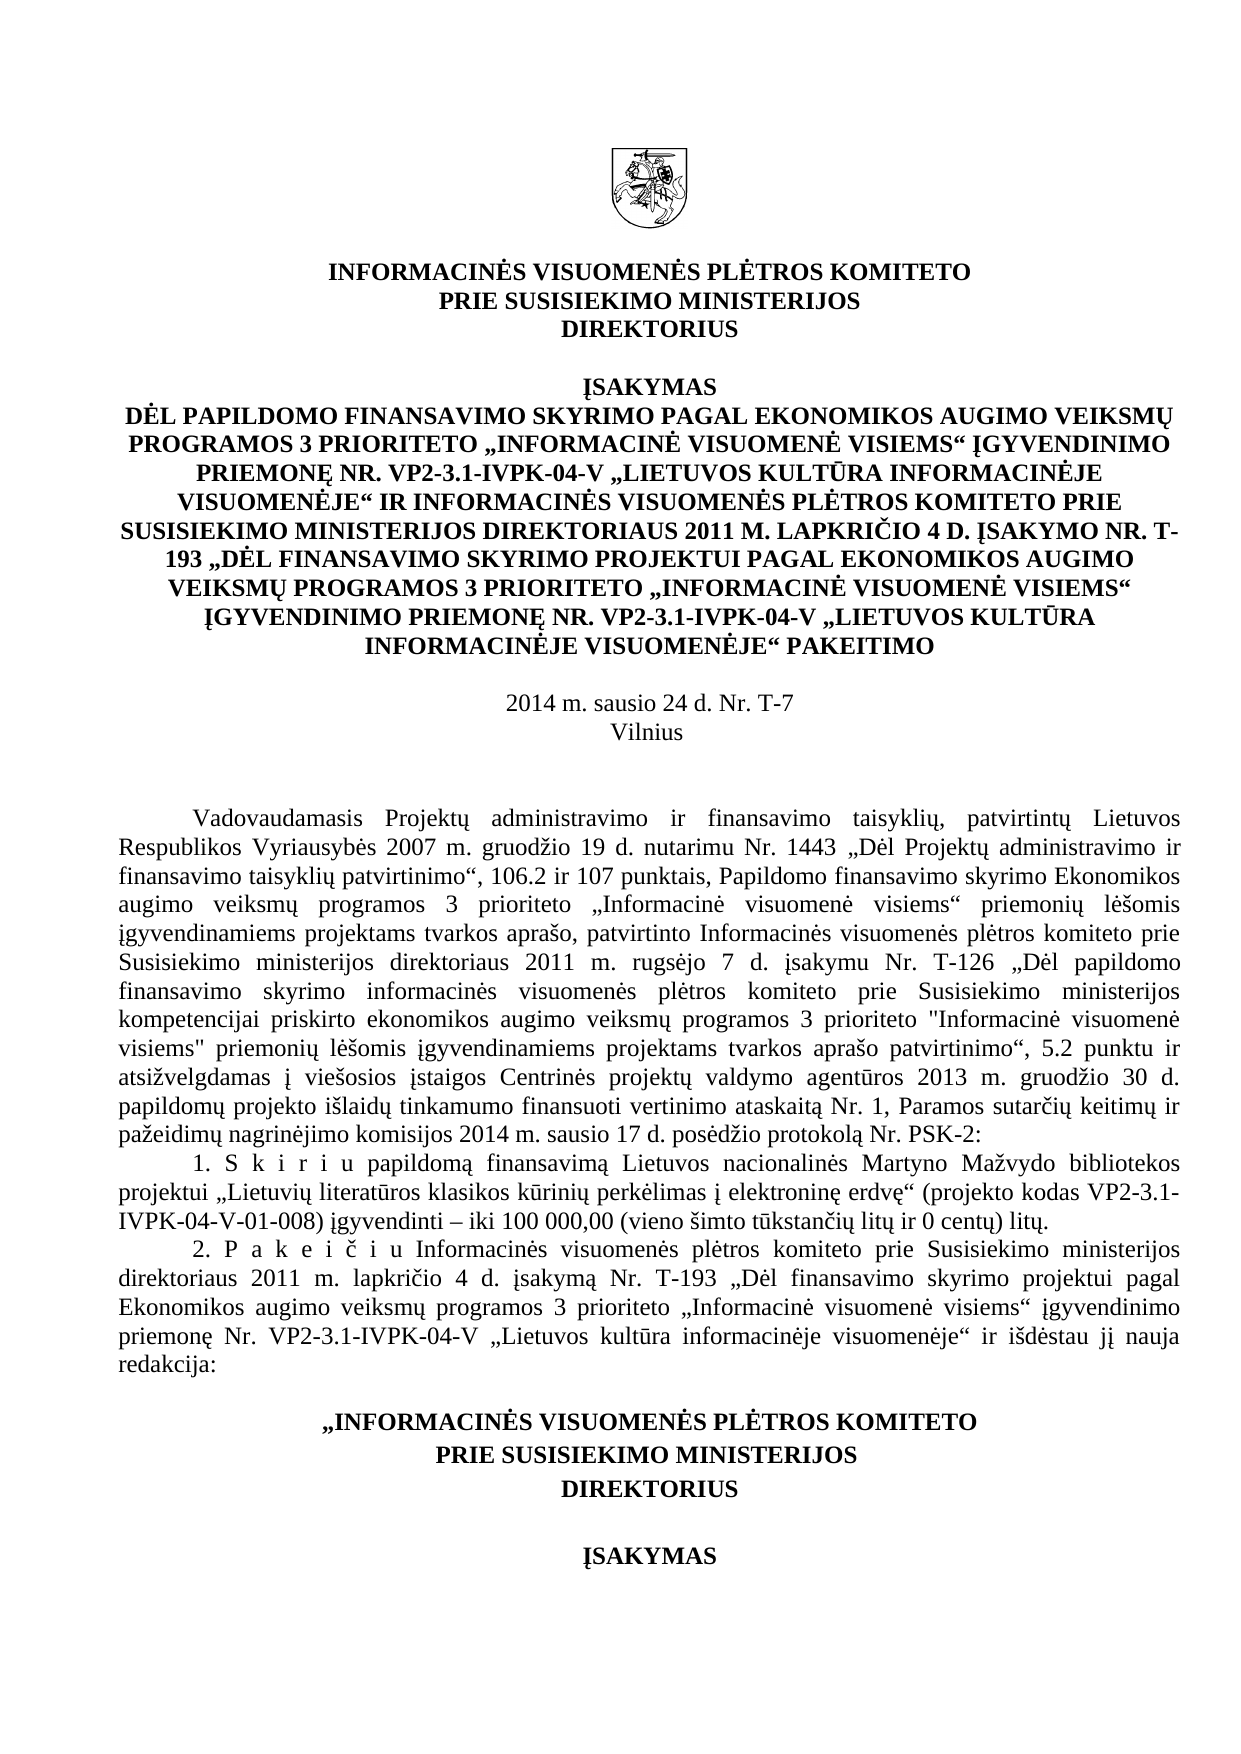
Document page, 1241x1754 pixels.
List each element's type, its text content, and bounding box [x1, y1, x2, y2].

text 2. P a k e i č i u Informacinės visuomenės plėtros komiteto prie Susisiekimo ministerijos direktoriaus 2011 m. lapkričio 4 d. įsakymą Nr. T-193 „Dėl finansavimo skyrimo projektui pagal Ekonomikos augimo veiksmų programos 3 prioriteto „Informacinė visuomenė visiems“ įgyvendinimo priemonę Nr. VP2-3.1-IVPK-04-V „Lietuvos kultūra informacinėje visuomenėje“ ir išdėstau jį nauja redakcija: [118, 1234, 1181, 1378]
text 2014 m. sausio 24 d. Nr. T-7 [118, 688, 1181, 717]
text DIREKTORIUS [118, 314, 1181, 343]
text „INFORMACINĖS VISUOMENĖS PLĖTROS KOMITETO [118, 1407, 1181, 1436]
text ĮSAKYMAS [118, 1541, 1181, 1570]
text DĖL PAPILDOMO FINANSAVIMO SKYRIMO PAGAL EKONOMIKOS AUGIMO VEIKSMŲ PROGRAMOS 3 PRIORITETO „INFORMACINĖ VISUOMENĖ VISIEMS“ ĮGYVENDINIMO PRIEMONĘ NR. VP2-3.1-IVPK-04-V „LIETUVOS KULTŪRA INFORMACINĖJE VISUOMENĖJE“ IR INFORMACINĖS VISUOMENĖS PLĖTROS KOMITETO PRIE SUSISIEKIMO MINISTERIJOS DIREKTORIAUS 2011 M. LAPKRIČIO 4 D. ĮSAKYMO NR. T-193 „DĖL FINANSAVIMO SKYRIMO PROJEKTUI PAGAL EKONOMIKOS AUGIMO VEIKSMŲ PROGRAMOS 3 PRIORITETO „INFORMACINĖ VISUOMENĖ VISIEMS“ ĮGYVENDINIMO PRIEMONĘ NR. VP2-3.1-IVPK-04-V „LIETUVOS KULTŪRA INFORMACINĖJE VISUOMENĖJE“ PAKEITIMO [118, 401, 1181, 659]
text 1. S k i r i u papildomą finansavimą Lietuvos nacionalinės Martyno Mažvydo bibliotekos projektui „Lietuvių literatūros klasikos kūrinių perkėlimas į elektroninę erdvę“ (projekto kodas VP2-3.1-IVPK-04-V-01-008) įgyvendinti – iki 100 000,00 (vieno šimto tūkstančių litų ir 0 centų) litų. [118, 1148, 1181, 1234]
text Vadovaudamasis Projektų administravimo ir finansavimo taisyklių, patvirtintų Lietuvos Respublikos Vyriausybės 2007 m. gruodžio 19 d. nutarimu Nr. 1443 „Dėl Projektų administravimo ir finansavimo taisyklių patvirtinimo“, 106.2 ir 107 punktais, Papildomo finansavimo skyrimo Ekonomikos augimo veiksmų programos 3 prioriteto „Informacinė visuomenė visiems“ priemonių lėšomis įgyvendinamiems projektams tvarkos aprašo, patvirtinto Informacinės visuomenės plėtros komiteto prie Susisiekimo ministerijos direktoriaus 2011 m. rugsėjo 7 d. įsakymu Nr. T-126 „Dėl papildomo finansavimo skyrimo informacinės visuomenės plėtros komiteto prie Susisiekimo ministerijos kompetencijai priskirto ekonomikos augimo veiksmų programos 3 prioriteto "Informacinė visuomenė visiems" priemonių lėšomis įgyvendinamiems projektams tvarkos aprašo patvirtinimo“, 5.2 punktu ir atsižvelgdamas į viešosios įstaigos Centrinės projektų valdymo agentūros 2013 m. gruodžio 30 d. papildomų projekto išlaidų tinkamumo finansuoti vertinimo ataskaitą Nr. 1, Paramos sutarčių keitimų ir pažeidimų nagrinėjimo komisijos 2014 m. sausio 17 d. posėdžio protokolą Nr. PSK-2: [118, 803, 1181, 1148]
text PRIE SUSISIEKIMO MINISTERIJOS [118, 286, 1181, 314]
text DIREKTORIUS [118, 1474, 1181, 1503]
text INFORMACINĖS VISUOMENĖS PLĖTROS KOMITETO [118, 257, 1181, 286]
text PRIE SUSISIEKIMO MINISTERIJOS [118, 1441, 1181, 1469]
text ĮSAKYMAS [118, 372, 1181, 401]
text Vilnius [118, 717, 1181, 746]
